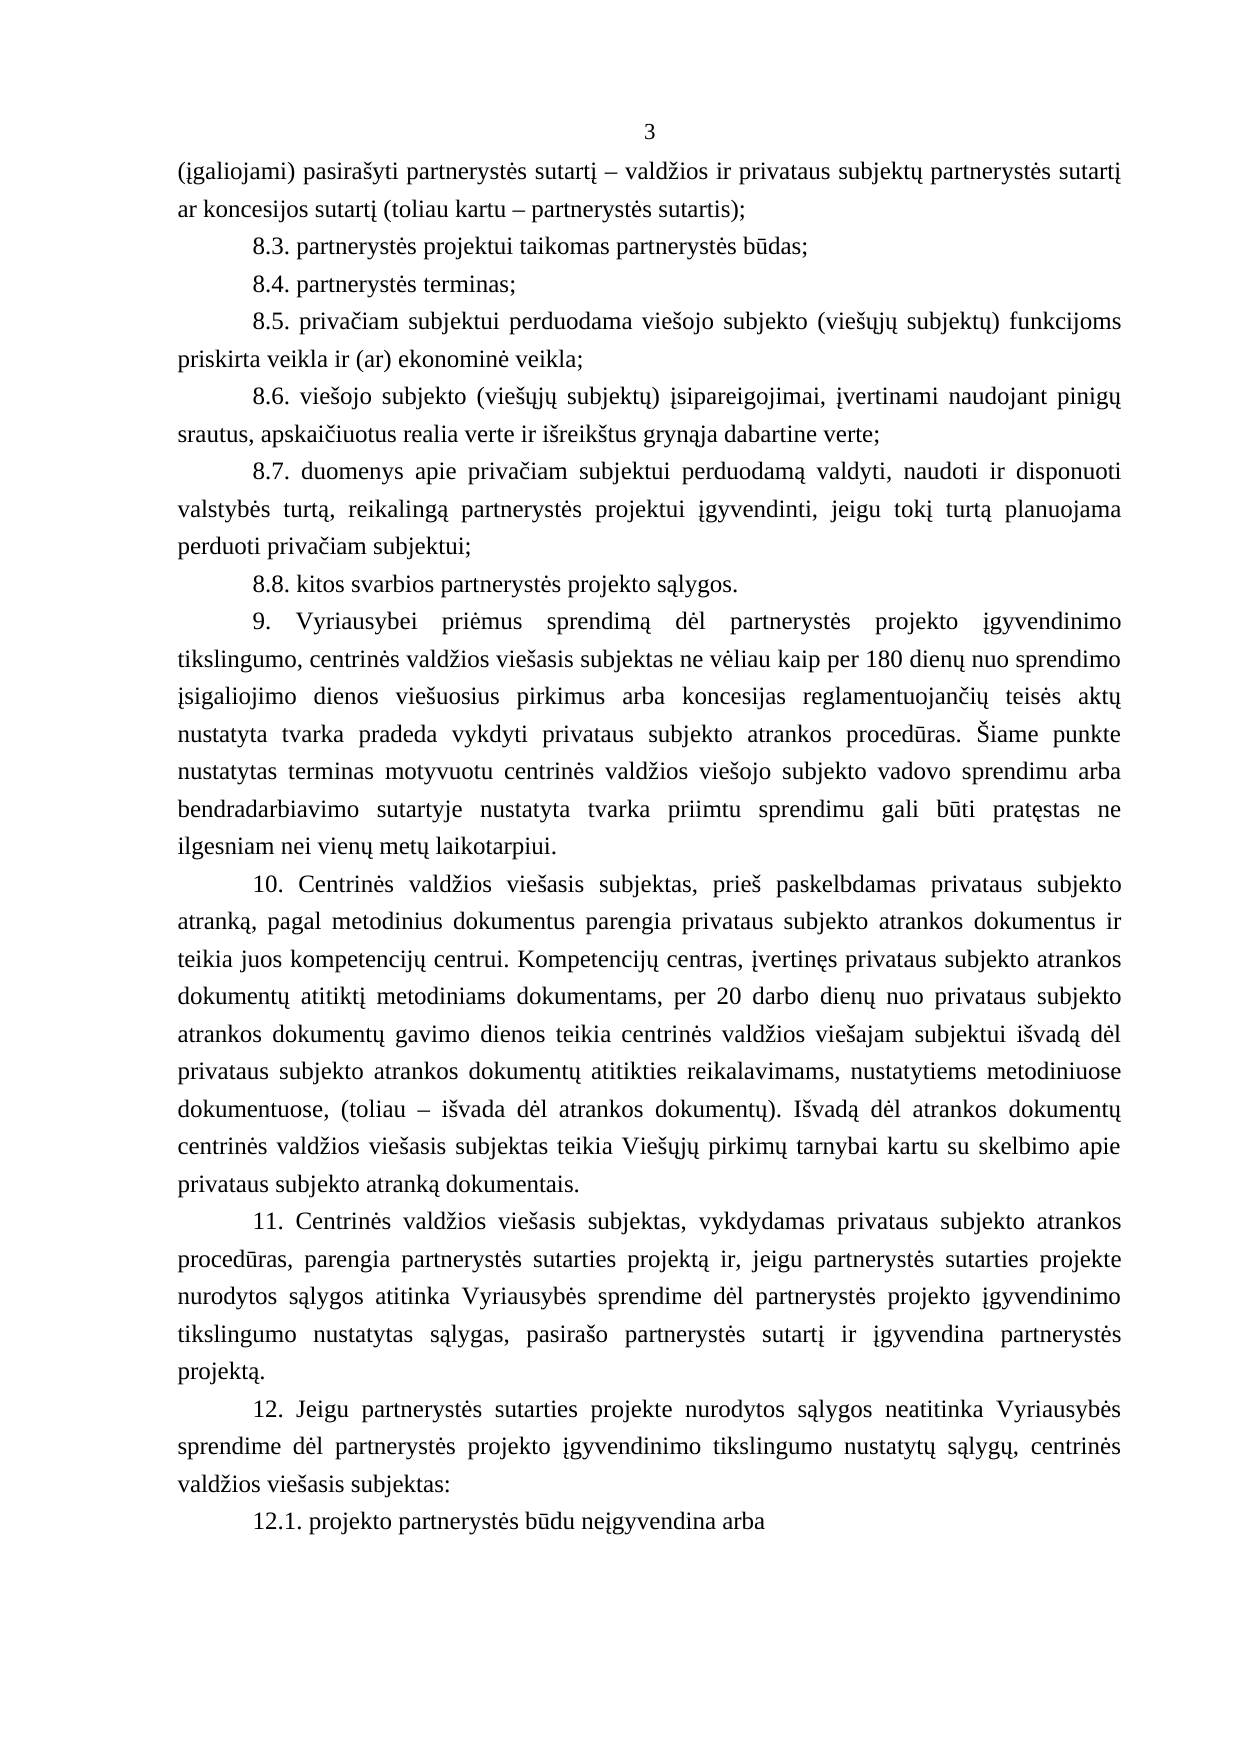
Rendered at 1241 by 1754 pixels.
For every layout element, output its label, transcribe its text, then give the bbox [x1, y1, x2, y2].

text 9. Vyriausybei priėmus sprendimą dėl partnerystės projekto įgyvendinimo tikslingumo, centrinės valdžios viešasis subjektas ne vėliau kaip per 180 dienų nuo sprendimo įsigaliojimo dienos viešuosius pirkimus arba koncesijas reglamentuojančių teisės aktų nustatyta tvarka pradeda vykdyti privataus subjekto atrankos procedūras. Šiame punkte nustatytas terminas motyvuotu centrinės valdžios viešojo subjekto vadovo sprendimu arba bendradarbiavimo sutartyje nustatyta tvarka priimtu sprendimu gali būti pratęstas ne ilgesniam nei vienų metų laikotarpiui. [177, 598, 1122, 860]
text 11. Centrinės valdžios viešasis subjektas, vykdydamas privataus subjekto atrankos procedūras, parengia partnerystės sutarties projektą ir, jeigu partnerystės sutarties projekte nurodytos sąlygos atitinka Vyriausybės sprendime dėl partnerystės projekto įgyvendinimo tikslingumo nustatytas sąlygas, pasirašo partnerystės sutartį ir įgyvendina partnerystės projektą. [177, 1198, 1122, 1385]
text 8.7. duomenys apie privačiam subjektui perduodamą valdyti, naudoti ir disponuoti valstybės turtą, reikalingą partnerystės projektui įgyvendinti, jeigu tokį turtą planuojama perduoti privačiam subjektui; [177, 448, 1122, 560]
text 8.5. privačiam subjektui perduodama viešojo subjekto (viešųjų subjektų) funkcijoms priskirta veikla ir (ar) ekonominė veikla; [177, 298, 1122, 373]
text 12. Jeigu partnerystės sutarties projekte nurodytos sąlygos neatitinka Vyriausybės sprendime dėl partnerystės projekto įgyvendinimo tikslingumo nustatytų sąlygų, centrinės valdžios viešasis subjektas: [177, 1385, 1122, 1498]
text (įgaliojami) pasirašyti partnerystės sutartį – valdžios ir privataus subjektų partnerystės sutartį ar koncesijos sutartį (toliau kartu – partnerystės sutartis); [177, 148, 1122, 223]
text 12.1. projekto partnerystės būdu neįgyvendina arba [177, 1498, 1122, 1535]
text 10. Centrinės valdžios viešasis subjektas, prieš paskelbdamas privataus subjekto atranką, pagal metodinius dokumentus parengia privataus subjekto atrankos dokumentus ir teikia juos kompetencijų centrui. Kompetencijų centras, įvertinęs privataus subjekto atrankos dokumentų atitiktį metodiniams dokumentams, per 20 darbo dienų nuo privataus subjekto atrankos dokumentų gavimo dienos teikia centrinės valdžios viešajam subjektui išvadą dėl privataus subjekto atrankos dokumentų atitikties reikalavimams, nustatytiems metodiniuose dokumentuose, (toliau – išvada dėl atrankos dokumentų). Išvadą dėl atrankos dokumentų centrinės valdžios viešasis subjektas teikia Viešųjų pirkimų tarnybai kartu su skelbimo apie privataus subjekto atranką dokumentais. [177, 860, 1122, 1198]
text 8.8. kitos svarbios partnerystės projekto sąlygos. [177, 560, 1122, 598]
text 8.3. partnerystės projektui taikomas partnerystės būdas; [177, 223, 1122, 260]
text 8.4. partnerystės terminas; [177, 260, 1122, 298]
text 8.6. viešojo subjekto (viešųjų subjektų) įsipareigojimai, įvertinami naudojant pinigų srautus, apskaičiuotus realia verte ir išreikštus grynąja dabartine verte; [177, 373, 1122, 448]
